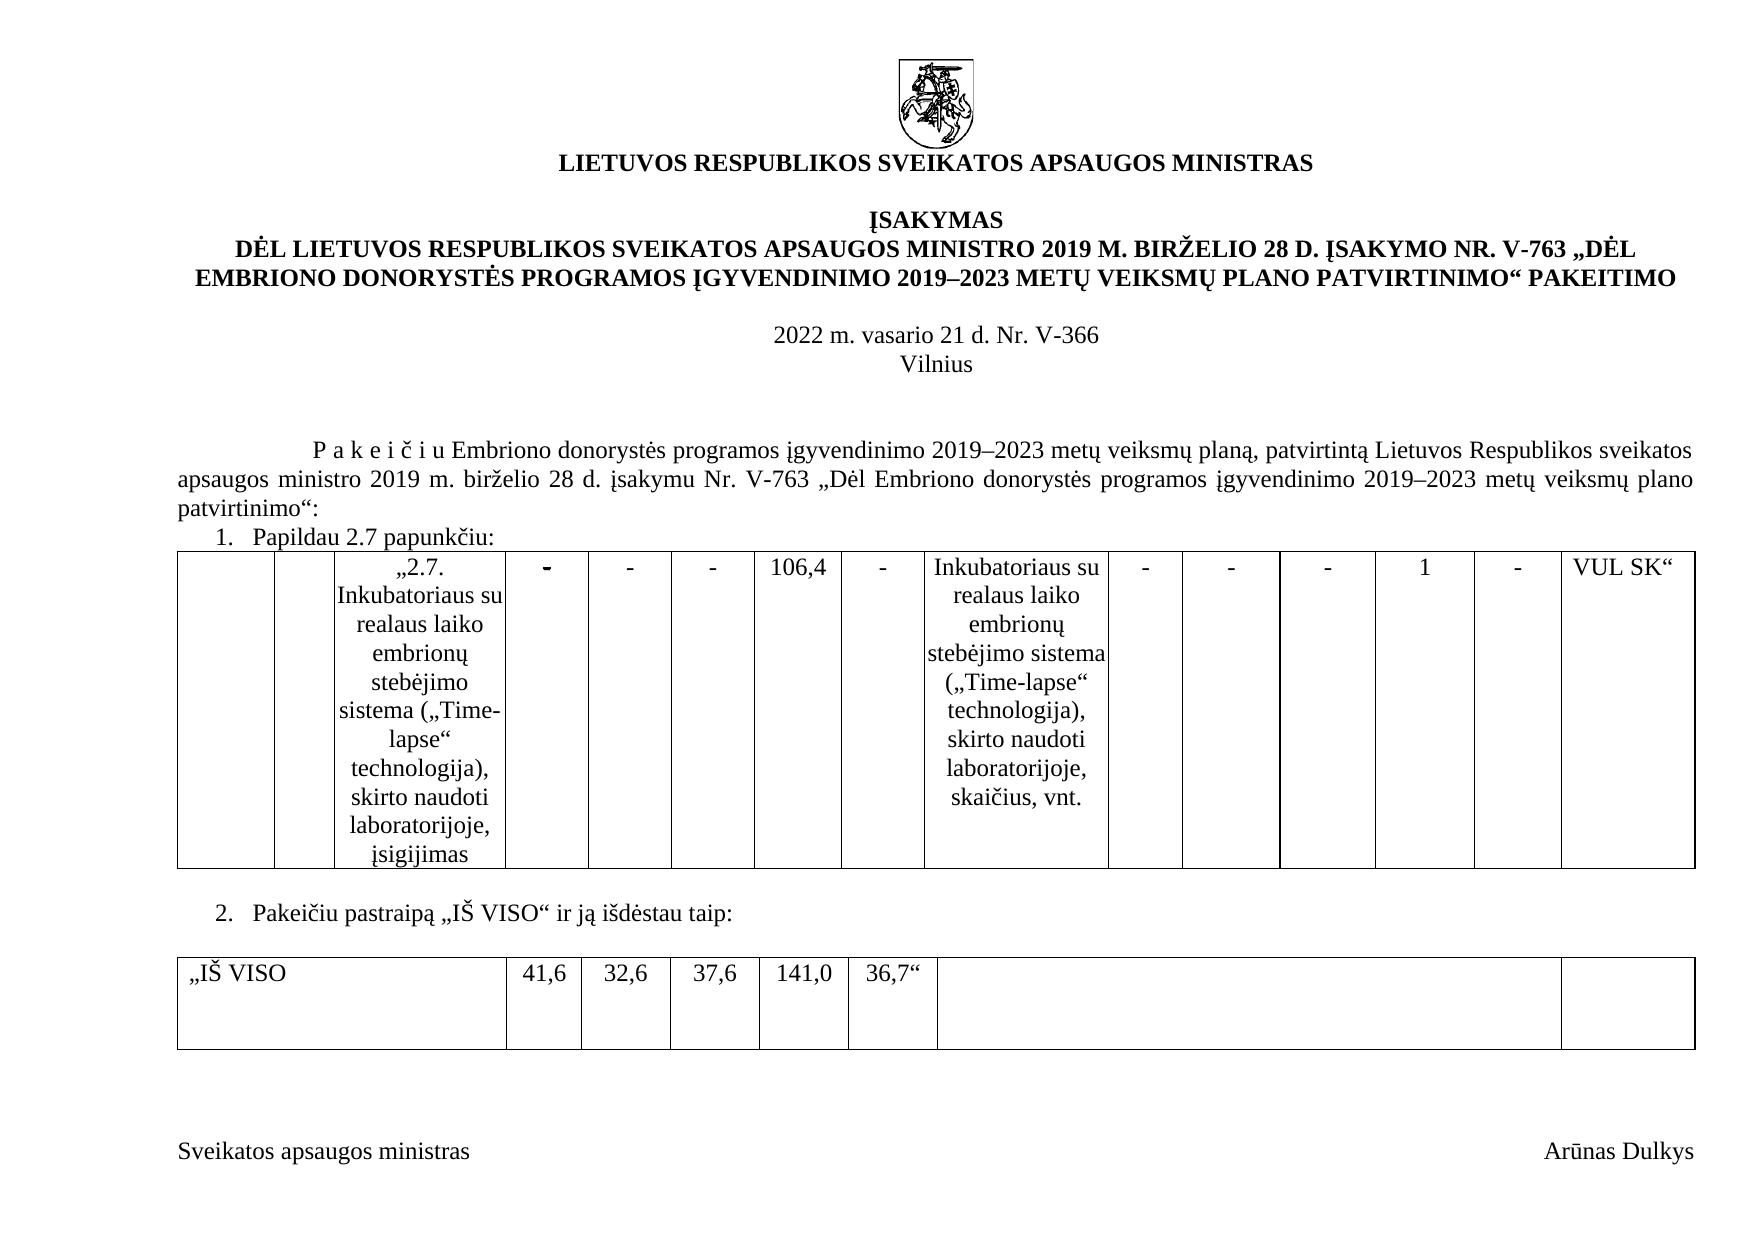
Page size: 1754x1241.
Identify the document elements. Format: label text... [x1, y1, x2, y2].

table_header 41,6 [507, 958, 581, 1048]
table_header - [1109, 552, 1182, 868]
text Vilnius [177, 349, 1695, 378]
table_header - [672, 552, 754, 868]
table_header [178, 552, 274, 868]
text Sveikatos apsaugos ministras Arūnas Dulkys [177, 1136, 1695, 1164]
table_header 106,4 [755, 552, 841, 868]
table_header [938, 958, 1561, 1048]
table_header 141,0 [760, 958, 848, 1048]
table_header - [1281, 552, 1375, 868]
table_header - [1183, 552, 1279, 868]
table_header [275, 552, 334, 868]
table_header 37,6 [671, 958, 759, 1048]
text DĖL LIETUVOS RESPUBLIKOS SVEIKATOS APSAUGOS MINISTRO 2019 M. BIRŽELIO 28 D. ĮSAKYMO NR. V-763 „DĖL EMBRIONO DONORYSTĖS PROGRAMOS ĮGYVENDINIMO 2019–2023 METŲ VEIKSMŲ PLANO PATVIRTINIMO“ PAKEITIMO [177, 234, 1695, 292]
table_header 36,7“ [849, 958, 937, 1048]
table_header - [506, 552, 588, 868]
table_header VUL SK“ [1562, 552, 1694, 868]
table_header - [842, 552, 924, 868]
table_header [1562, 958, 1694, 1048]
table_header Inkubatoriaus su realaus laiko embrionų stebėjimo sistema („Time-lapse“ technologija), skirto naudoti laboratorijoje, skaičius, vnt. [925, 552, 1108, 868]
table_header - [589, 552, 671, 868]
table_header „2.7. Inkubatoriaus su realaus laiko embrionų stebėjimo sistema („Time-lapse“ technologija), skirto naudoti laboratorijoje, įsigijimas [335, 552, 505, 868]
text 2022 m. vasario 21 d. Nr. V-366 [177, 321, 1695, 349]
table_header 1 [1376, 552, 1474, 868]
text 2. Pakeičiu pastraipą „IŠ VISO“ ir ją išdėstau taip: [215, 898, 1695, 926]
text ĮSAKYMAS [177, 206, 1695, 234]
text P a k e i č i u Embriono donorystės programos įgyvendinimo 2019–2023 metų veiksmų planą, patvirtintą Lietuvos Respublikos sveikatos apsaugos ministro 2019 m. birželio 28 d. įsakymu Nr. V-763 „Dėl Embriono donorystės programos įgyvendinimo 2019–2023 metų veiksmų plano patvirtinimo“: [177, 436, 1695, 522]
table_header „IŠ VISO [178, 958, 506, 1048]
table_header 32,6 [582, 958, 670, 1048]
text 1. Papildau 2.7 papunkčiu: [215, 522, 1695, 551]
table_header - [1475, 552, 1561, 868]
text LIETUVOS RESPUBLIKOS SVEIKATOS APSAUGOS MINISTRAS [177, 148, 1695, 177]
